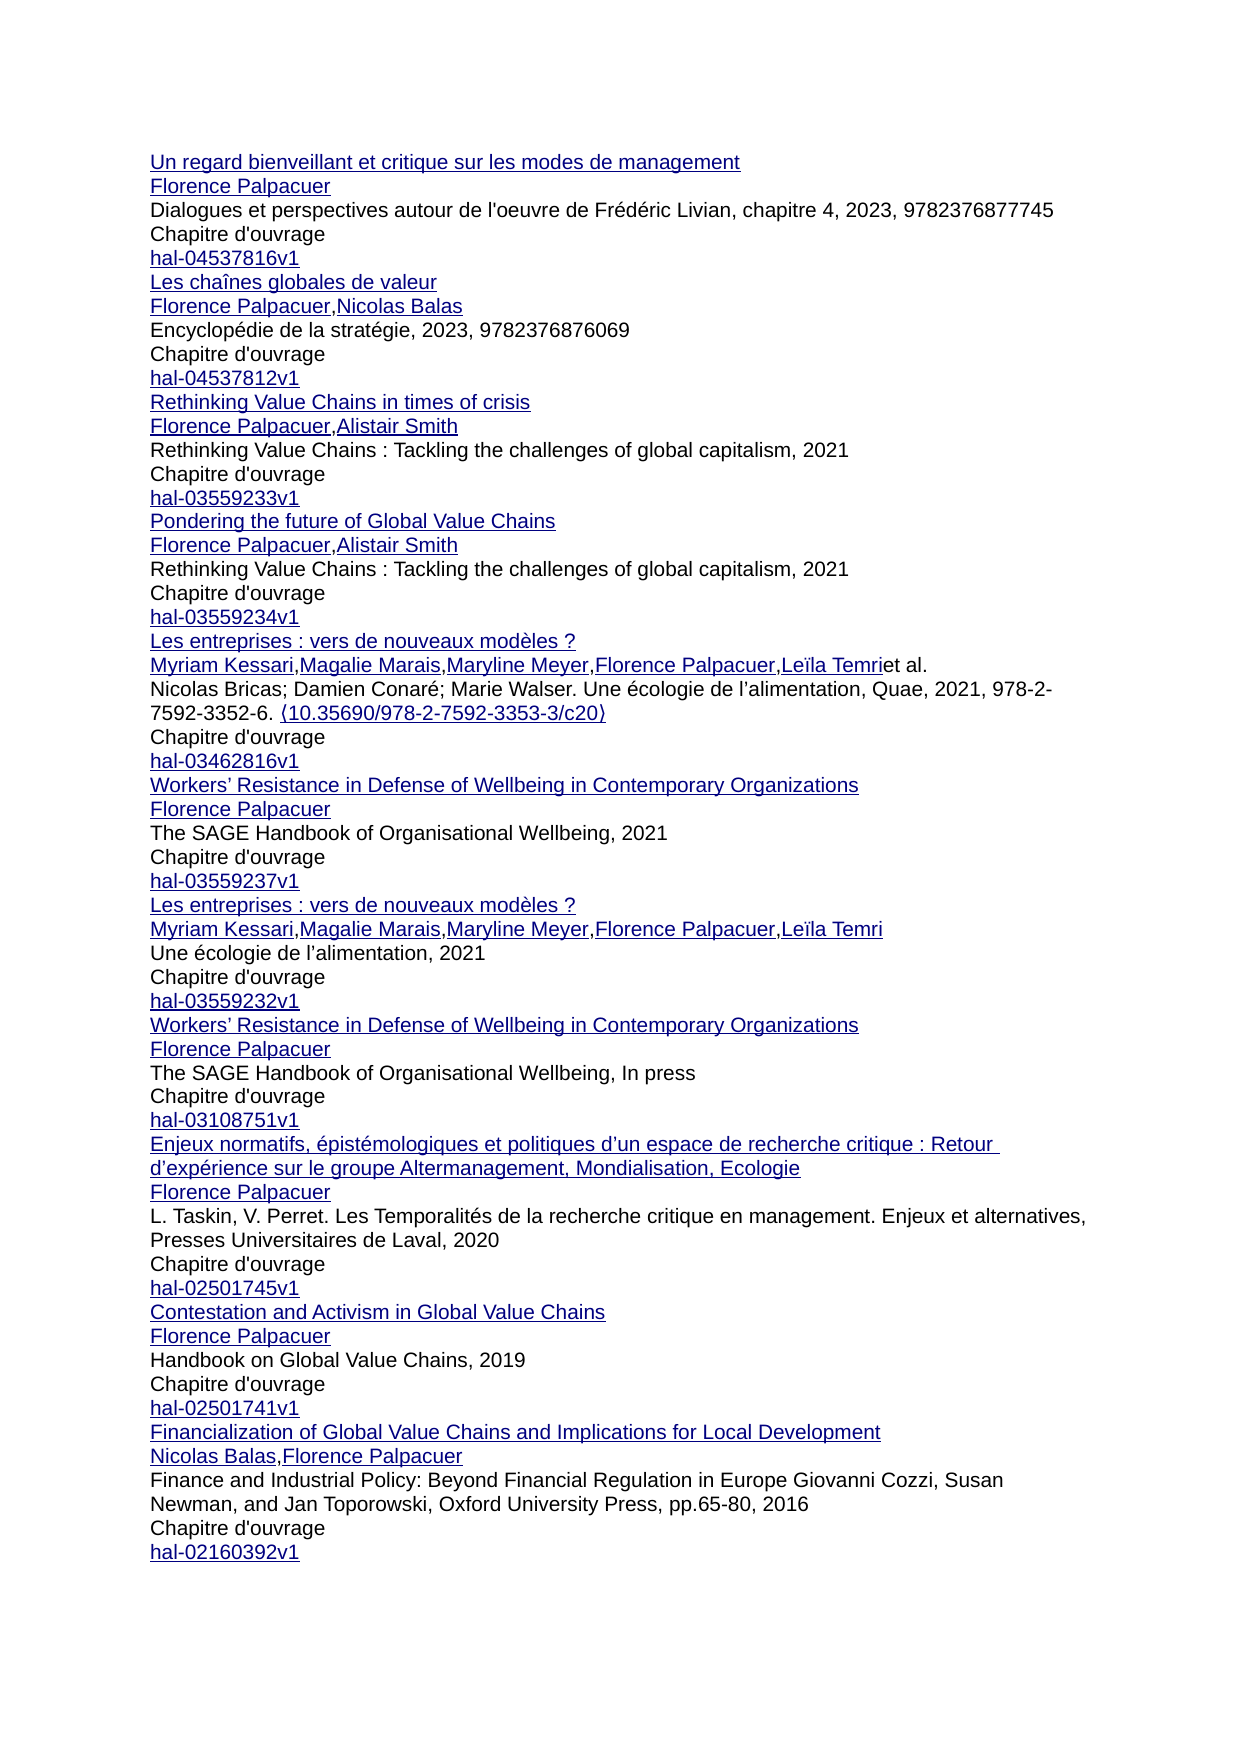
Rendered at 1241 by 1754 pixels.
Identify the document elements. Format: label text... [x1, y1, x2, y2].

table_cell Contestation and Activism in Global Value Chains Florence Palpacuer Handbook on Global Value Chains, 2019 Chapitre d'ouvrage hal-02501741v1 [150, 1300, 1090, 1420]
table_cell Les entreprises : vers de nouveaux modèles ? Myriam Kessari,Magalie Marais,Maryline Meyer,Florence Palpacuer,Leïla Temri Une écologie de l’alimentation, 2021 Chapitre d'ouvrage hal-03559232v1 [150, 893, 1090, 1012]
table_cell Pondering the future of Global Value Chains Florence Palpacuer,Alistair Smith Rethinking Value Chains : Tackling the challenges of global capitalism, 2021 Chapitre d'ouvrage hal-03559234v1 [150, 509, 1090, 629]
table_cell Rethinking Value Chains in times of crisis Florence Palpacuer,Alistair Smith Rethinking Value Chains : Tackling the challenges of global capitalism, 2021 Chapitre d'ouvrage hal-03559233v1 [150, 390, 1090, 509]
table_header Un regard bienveillant et critique sur les modes de management Florence Palpacuer Dialogues et perspectives autour de l'oeuvre de Frédéric Livian, chapitre 4, 2023, 9782376877745 Chapitre d'ouvrage hal-04537816v1 [150, 150, 1090, 270]
table_cell Enjeux normatifs, épistémologiques et politiques d’un espace de recherche critique : Retour d’expérience sur le groupe Altermanagement, Mondialisation, Ecologie Florence Palpacuer L. Taskin, V. Perret. Les Temporalités de la recherche critique en management. Enjeux et alternatives, Presses Universitaires de Laval, 2020 Chapitre d'ouvrage hal-02501745v1 [150, 1132, 1090, 1300]
table_cell Les chaînes globales de valeur Florence Palpacuer,Nicolas Balas Encyclopédie de la stratégie, 2023, 9782376876069 Chapitre d'ouvrage hal-04537812v1 [150, 270, 1090, 389]
table_cell Les entreprises : vers de nouveaux modèles ? Myriam Kessari,Magalie Marais,Maryline Meyer,Florence Palpacuer,Leïla Temriet al. Nicolas Bricas; Damien Conaré; Marie Walser. Une écologie de l’alimentation, Quae, 2021, 978-2-7592-3352-6. ⟨10.35690/978-2-7592-3353-3/c20⟩ Chapitre d'ouvrage hal-03462816v1 [150, 629, 1090, 773]
table_cell Workers’ Resistance in Defense of Wellbeing in Contemporary Organizations Florence Palpacuer The SAGE Handbook of Organisational Wellbeing, 2021 Chapitre d'ouvrage hal-03559237v1 [150, 773, 1090, 893]
table_cell Workers’ Resistance in Defense of Wellbeing in Contemporary Organizations Florence Palpacuer The SAGE Handbook of Organisational Wellbeing, In press Chapitre d'ouvrage hal-03108751v1 [150, 1013, 1090, 1132]
table_cell Financialization of Global Value Chains and Implications for Local Development Nicolas Balas,Florence Palpacuer Finance and Industrial Policy: Beyond Financial Regulation in Europe Giovanni Cozzi, Susan Newman, and Jan Toporowski, Oxford University Press, pp.65-80, 2016 Chapitre d'ouvrage hal-02160392v1 [150, 1420, 1090, 1563]
